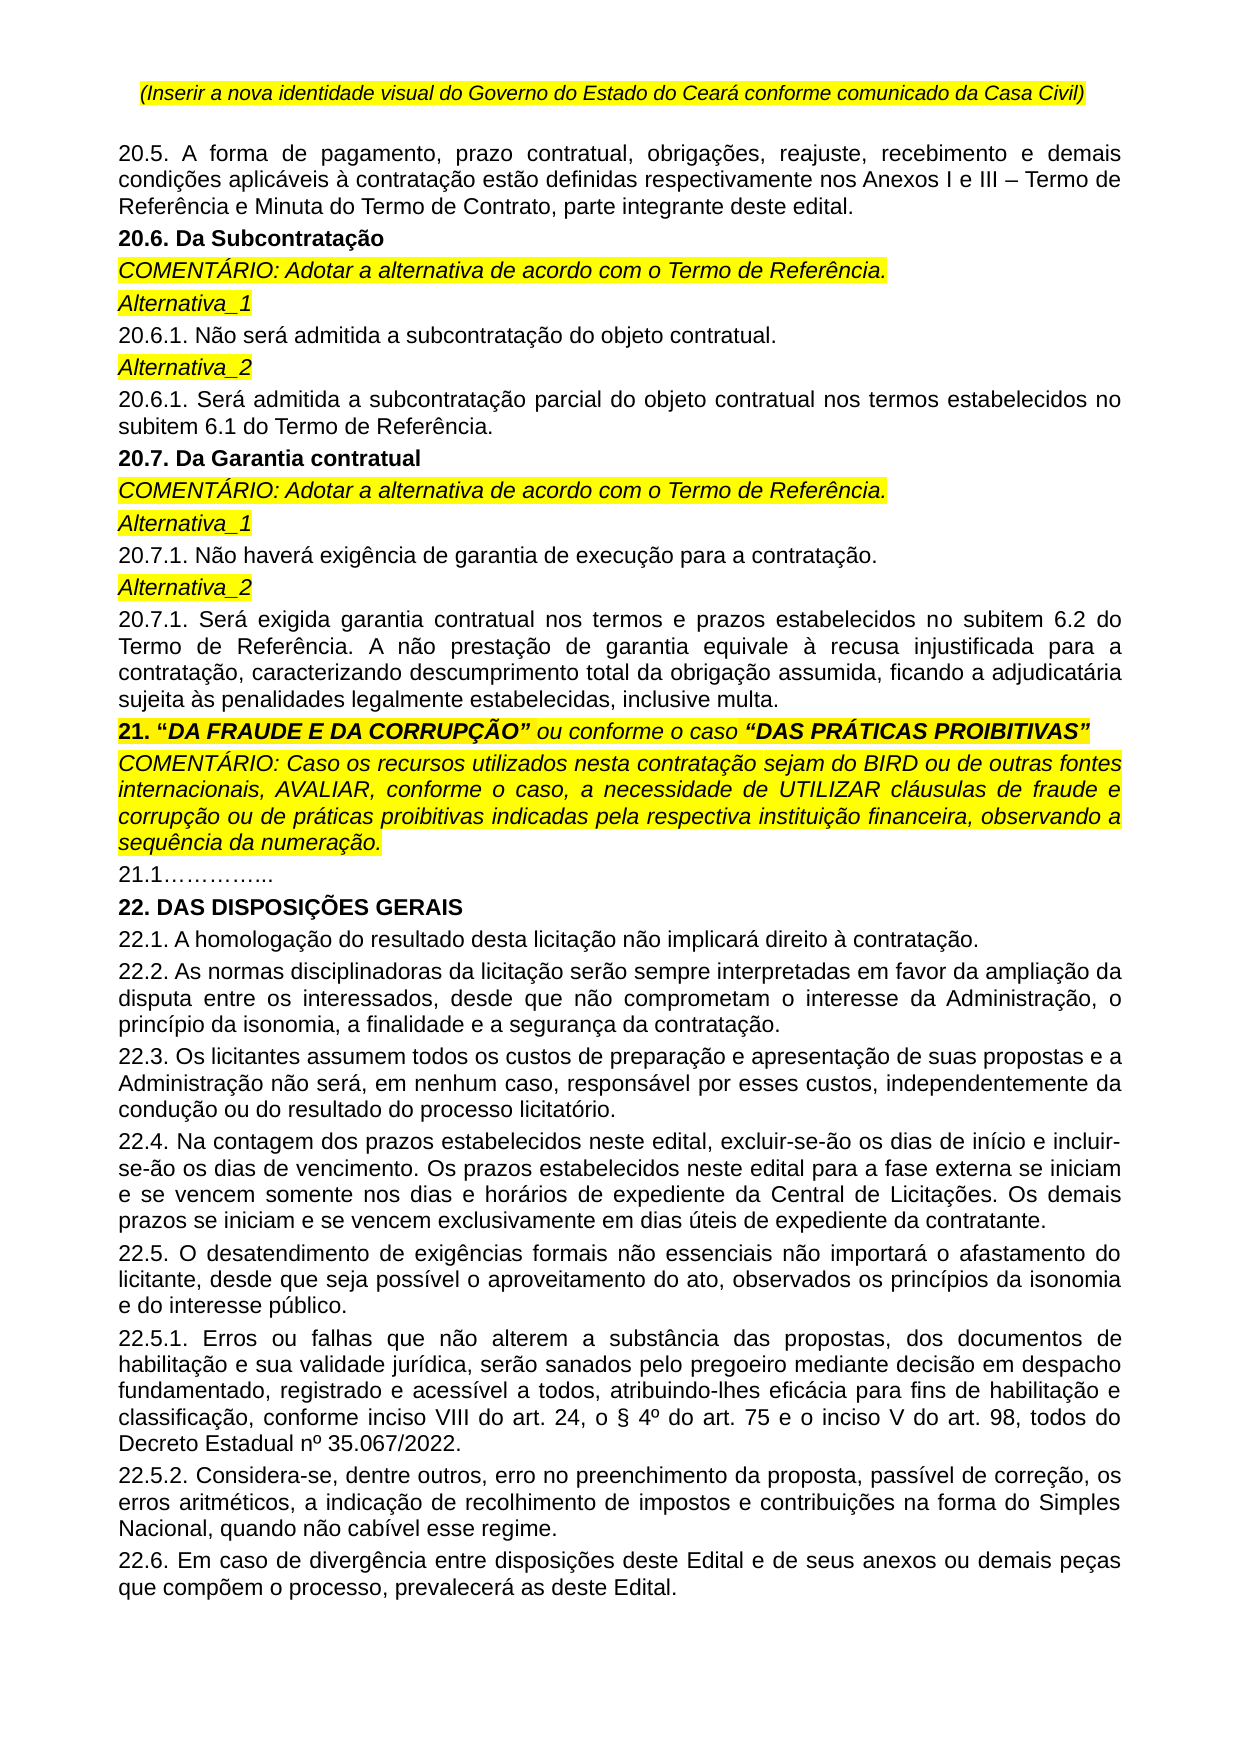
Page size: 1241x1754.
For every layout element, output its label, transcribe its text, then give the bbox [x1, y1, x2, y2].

text Alternativa_1 [118, 509, 1122, 536]
text 20.6. Da Subcontratação [118, 225, 1122, 251]
text 20.7. Da Garantia contratual [118, 445, 1122, 471]
text 22.6. Em caso de divergência entre disposições deste Edital e de seus anexos ou demais peças que compõem o processo, prevalecerá as deste Edital. [118, 1547, 1122, 1600]
text COMENTÁRIO: Adotar a alternativa de acordo com o Termo de Referência. [118, 477, 1122, 504]
text Alternativa_2 [118, 574, 1122, 601]
text 20.5. A forma de pagamento, prazo contratual, obrigações, reajuste, recebimento e demais condições aplicáveis à contratação estão definidas respectivamente nos Anexos I e III – Termo de Referência e Minuta do Termo de Contrato, parte integrante deste edital. [118, 140, 1122, 219]
text 21.1…………... [118, 861, 1122, 888]
text 20.7.1. Não haverá exigência de garantia de execução para a contratação. [118, 542, 1122, 568]
text 22.5.2. Considera-se, dentre outros, erro no preenchimento da proposta, passível de correção, os erros aritméticos, a indicação de recolhimento de impostos e contribuições na forma do Simples Nacional, quando não cabível esse regime. [118, 1462, 1122, 1541]
text 22.5.1. Erros ou falhas que não alterem a substância das propostas, dos documentos de habilitação e sua validade jurídica, serão sanados pelo pregoeiro mediante decisão em despacho fundamentado, registrado e acessível a todos, atribuindo-lhes eficácia para fins de habilitação e classificação, conforme inciso VIII do art. 24, o § 4º do art. 75 e o inciso V do art. 98, todos do Decreto Estadual nº 35.067/2022. [118, 1325, 1122, 1456]
text Alternativa_2 [118, 354, 1122, 380]
text Alternativa_1 [118, 289, 1122, 316]
text 22.1. A homologação do resultado desta licitação não implicará direito à contratação. [118, 926, 1122, 952]
text 22.2. As normas disciplinadoras da licitação serão sempre interpretadas em favor da ampliação da disputa entre os interessados, desde que não comprometam o interesse da Administração, o princípio da isonomia, a finalidade e a segurança da contratação. [118, 958, 1122, 1037]
text 20.6.1. Será admitida a subcontratação parcial do objeto contratual nos termos estabelecidos no subitem 6.1 do Termo de Referência. [118, 386, 1122, 439]
text 20.7.1. Será exigida garantia contratual nos termos e prazos estabelecidos no subitem 6.2 do Termo de Referência. A não prestação de garantia equivale à recusa injustificada para a contratação, caracterizando descumprimento total da obrigação assumida, ficando a adjudicatária sujeita às penalidades legalmente estabelecidas, inclusive multa. [118, 606, 1122, 712]
text 20.6.1. Não será admitida a subcontratação do objeto contratual. [118, 322, 1122, 348]
text COMENTÁRIO: Caso os recursos utilizados nesta contratação sejam do BIRD ou de outras fontes internacionais, AVALIAR, conforme o caso, a necessidade de UTILIZAR cláusulas de fraude e corrupção ou de práticas proibitivas indicadas pela respectiva instituição financeira, observando a sequência da numeração. [118, 750, 1122, 856]
text 22.3. Os licitantes assumem todos os custos de preparação e apresentação de suas propostas e a Administração não será, em nenhum caso, responsável por esses custos, independentemente da condução ou do resultado do processo licitatório. [118, 1043, 1122, 1122]
text 22.5. O desatendimento de exigências formais não essenciais não importará o afastamento do licitante, desde que seja possível o aproveitamento do ato, observados os princípios da isonomia e do interesse público. [118, 1240, 1122, 1319]
text 22. DAS DISPOSIÇÕES GERAIS [118, 894, 1122, 920]
text COMENTÁRIO: Adotar a alternativa de acordo com o Termo de Referência. [118, 257, 1122, 283]
text 21. “DA FRAUDE E DA CORRUPÇÃO” ou conforme o caso “DAS PRÁTICAS PROIBITIVAS” [118, 718, 1122, 744]
text 22.4. Na contagem dos prazos estabelecidos neste edital, excluir-se-ão os dias de início e incluir-se-ão os dias de vencimento. Os prazos estabelecidos neste edital para a fase externa se iniciam e se vencem somente nos dias e horários de expediente da Central de Licitações. Os demais prazos se iniciam e se vencem exclusivamente em dias úteis de expediente da contratante. [118, 1128, 1122, 1234]
